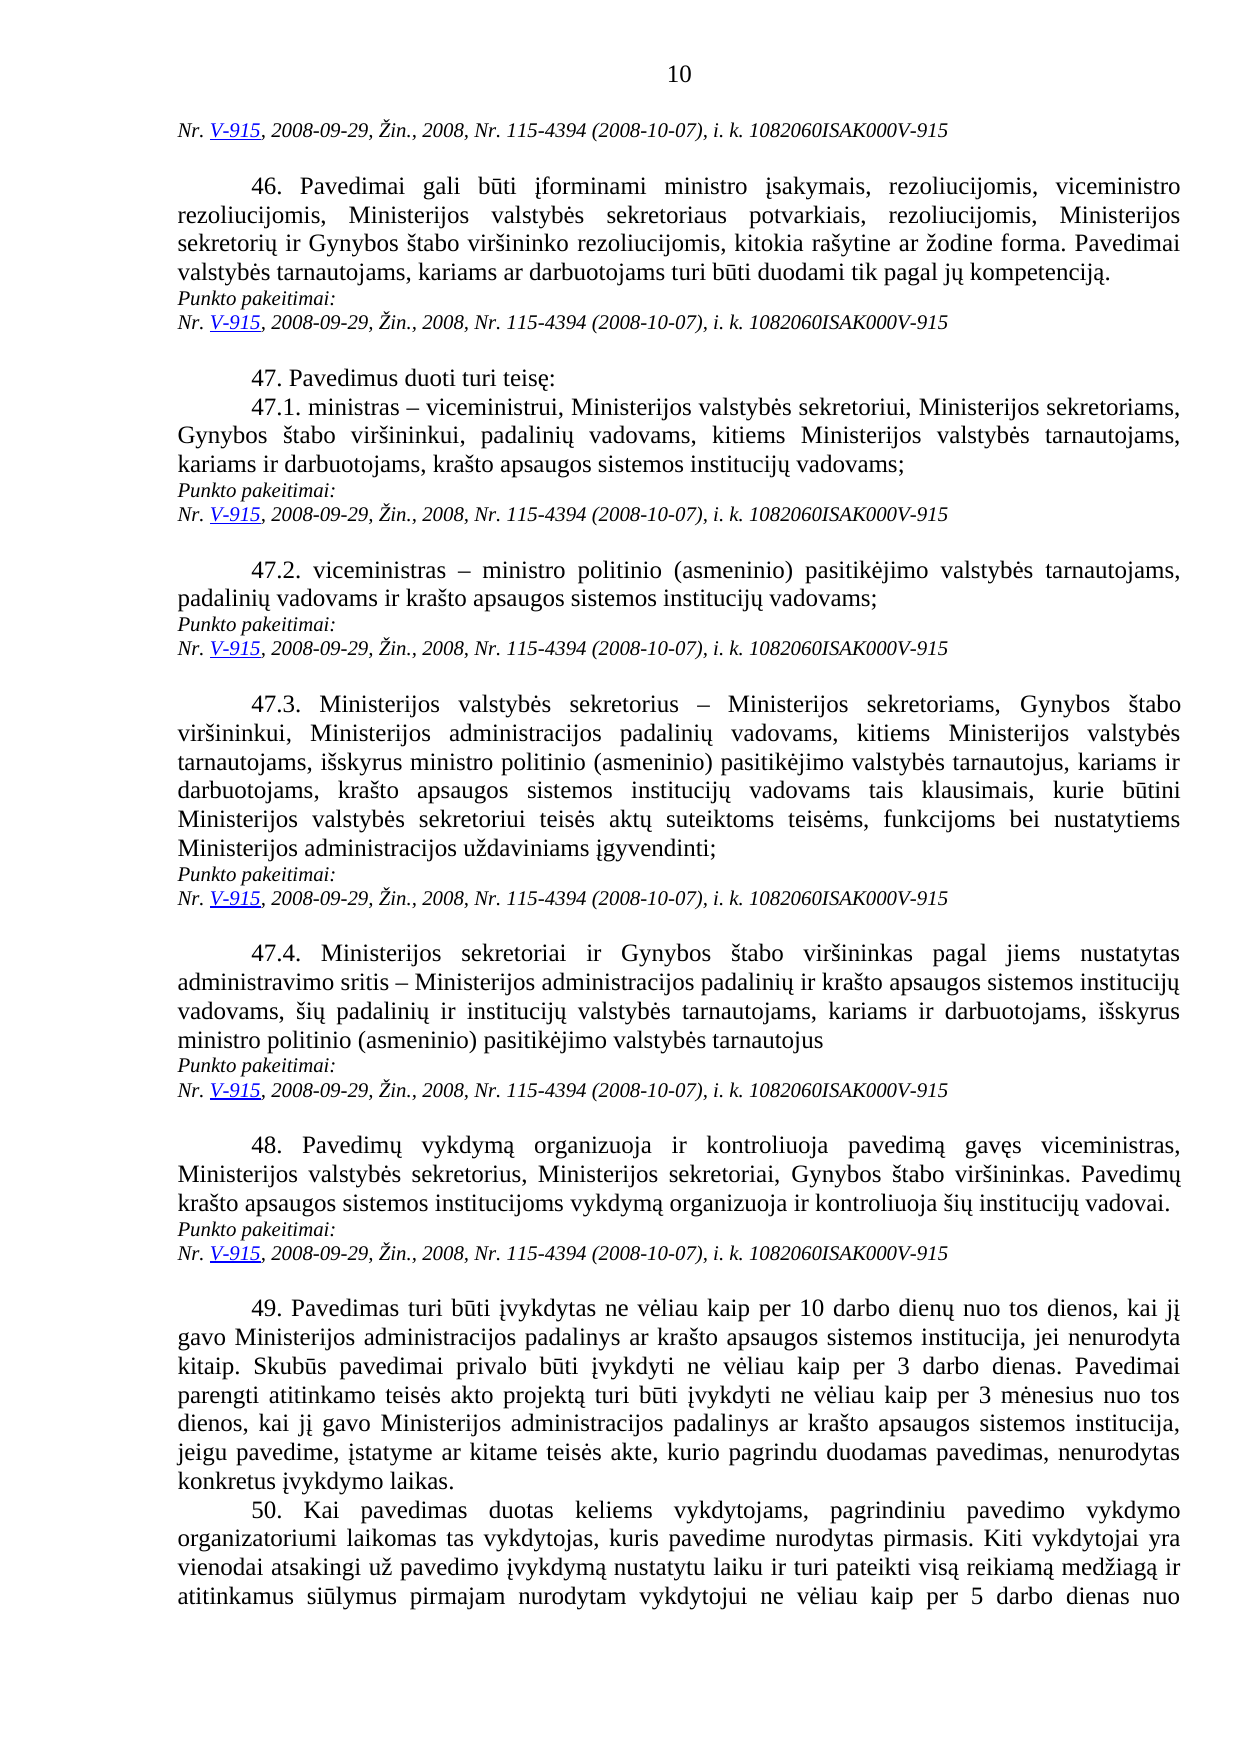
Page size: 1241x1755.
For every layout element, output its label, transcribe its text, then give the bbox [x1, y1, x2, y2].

text Nr. V-915, 2008-09-29, Žin., 2008, Nr. 115-4394 (2008-10-07), i. k. 1082060ISAK000V-915 [177, 1241, 1181, 1265]
text Punkto pakeitimai: [177, 478, 1181, 502]
text Nr. V-915, 2008-09-29, Žin., 2008, Nr. 115-4394 (2008-10-07), i. k. 1082060ISAK000V-915 [177, 1077, 1181, 1102]
text Nr. V-915, 2008-09-29, Žin., 2008, Nr. 115-4394 (2008-10-07), i. k. 1082060ISAK000V-915 [177, 502, 1181, 526]
text Punkto pakeitimai: [177, 862, 1181, 886]
text Nr. V-915, 2008-09-29, Žin., 2008, Nr. 115-4394 (2008-10-07), i. k. 1082060ISAK000V-915 [177, 310, 1181, 334]
text 47.3. Ministerijos valstybės sekretorius – Ministerijos sekretoriams, Gynybos štabo viršininkui, Ministerijos administracijos padalinių vadovams, kitiems Ministerijos valstybės tarnautojams, išskyrus ministro politinio (asmeninio) pasitikėjimo valstybės tarnautojus, kariams ir darbuotojams, krašto apsaugos sistemos institucijų vadovams tais klausimais, kurie būtini Ministerijos valstybės sekretoriui teisės aktų suteiktoms teisėms, funkcijoms bei nustatytiems Ministerijos administracijos uždaviniams įgyvendinti; [177, 689, 1181, 862]
text 48. Pavedimų vykdymą organizuoja ir kontroliuoja pavedimą gavęs viceministras, Ministerijos valstybės sekretorius, Ministerijos sekretoriai, Gynybos štabo viršininkas. Pavedimų krašto apsaugos sistemos institucijoms vykdymą organizuoja ir kontroliuoja šių institucijų vadovai. [177, 1130, 1181, 1217]
text 47.4. Ministerijos sekretoriai ir Gynybos štabo viršininkas pagal jiems nustatytas administravimo sritis – Ministerijos administracijos padalinių ir krašto apsaugos sistemos institucijų vadovams, šių padalinių ir institucijų valstybės tarnautojams, kariams ir darbuotojams, išskyrus ministro politinio (asmeninio) pasitikėjimo valstybės tarnautojus [177, 938, 1181, 1053]
text 47. Pavedimus duoti turi teisę: [177, 363, 1181, 392]
text 47.1. ministras – viceministrui, Ministerijos valstybės sekretoriui, Ministerijos sekretoriams, Gynybos štabo viršininkui, padalinių vadovams, kitiems Ministerijos valstybės tarnautojams, kariams ir darbuotojams, krašto apsaugos sistemos institucijų vadovams; [177, 392, 1181, 478]
text Nr. V-915, 2008-09-29, Žin., 2008, Nr. 115-4394 (2008-10-07), i. k. 1082060ISAK000V-915 [177, 636, 1181, 660]
text Nr. V-915, 2008-09-29, Žin., 2008, Nr. 115-4394 (2008-10-07), i. k. 1082060ISAK000V-915 [177, 886, 1181, 910]
text Punkto pakeitimai: [177, 1217, 1181, 1241]
text 47.2. viceministras – ministro politinio (asmeninio) pasitikėjimo valstybės tarnautojams, padalinių vadovams ir krašto apsaugos sistemos institucijų vadovams; [177, 555, 1181, 612]
text 50. Kai pavedimas duotas keliems vykdytojams, pagrindiniu pavedimo vykdymo organizatoriumi laikomas tas vykdytojas, kuris pavedime nurodytas pirmasis. Kiti vykdytojai yra vienodai atsakingi už pavedimo įvykdymą nustatytu laiku ir turi pateikti visą reikiamą medžiagą ir atitinkamus siūlymus pirmajam nurodytam vykdytojui ne vėliau kaip per 5 darbo dienas nuo [177, 1495, 1181, 1610]
text 46. Pavedimai gali būti įforminami ministro įsakymais, rezoliucijomis, viceministro rezoliucijomis, Ministerijos valstybės sekretoriaus potvarkiais, rezoliucijomis, Ministerijos sekretorių ir Gynybos štabo viršininko rezoliucijomis, kitokia rašytine ar žodine forma. Pavedimai valstybės tarnautojams, kariams ar darbuotojams turi būti duodami tik pagal jų kompetenciją. [177, 171, 1181, 286]
text Punkto pakeitimai: [177, 286, 1181, 310]
text Nr. V-915, 2008-09-29, Žin., 2008, Nr. 115-4394 (2008-10-07), i. k. 1082060ISAK000V-915 [177, 118, 1181, 142]
text 49. Pavedimas turi būti įvykdytas ne vėliau kaip per 10 darbo dienų nuo tos dienos, kai jį gavo Ministerijos administracijos padalinys ar krašto apsaugos sistemos institucija, jei nenurodyta kitaip. Skubūs pavedimai privalo būti įvykdyti ne vėliau kaip per 3 darbo dienas. Pavedimai parengti atitinkamo teisės akto projektą turi būti įvykdyti ne vėliau kaip per 3 mėnesius nuo tos dienos, kai jį gavo Ministerijos administracijos padalinys ar krašto apsaugos sistemos institucija, jeigu pavedime, įstatyme ar kitame teisės akte, kurio pagrindu duodamas pavedimas, nenurodytas konkretus įvykdymo laikas. [177, 1293, 1181, 1495]
text Punkto pakeitimai: [177, 612, 1181, 636]
text Punkto pakeitimai: [177, 1053, 1181, 1077]
